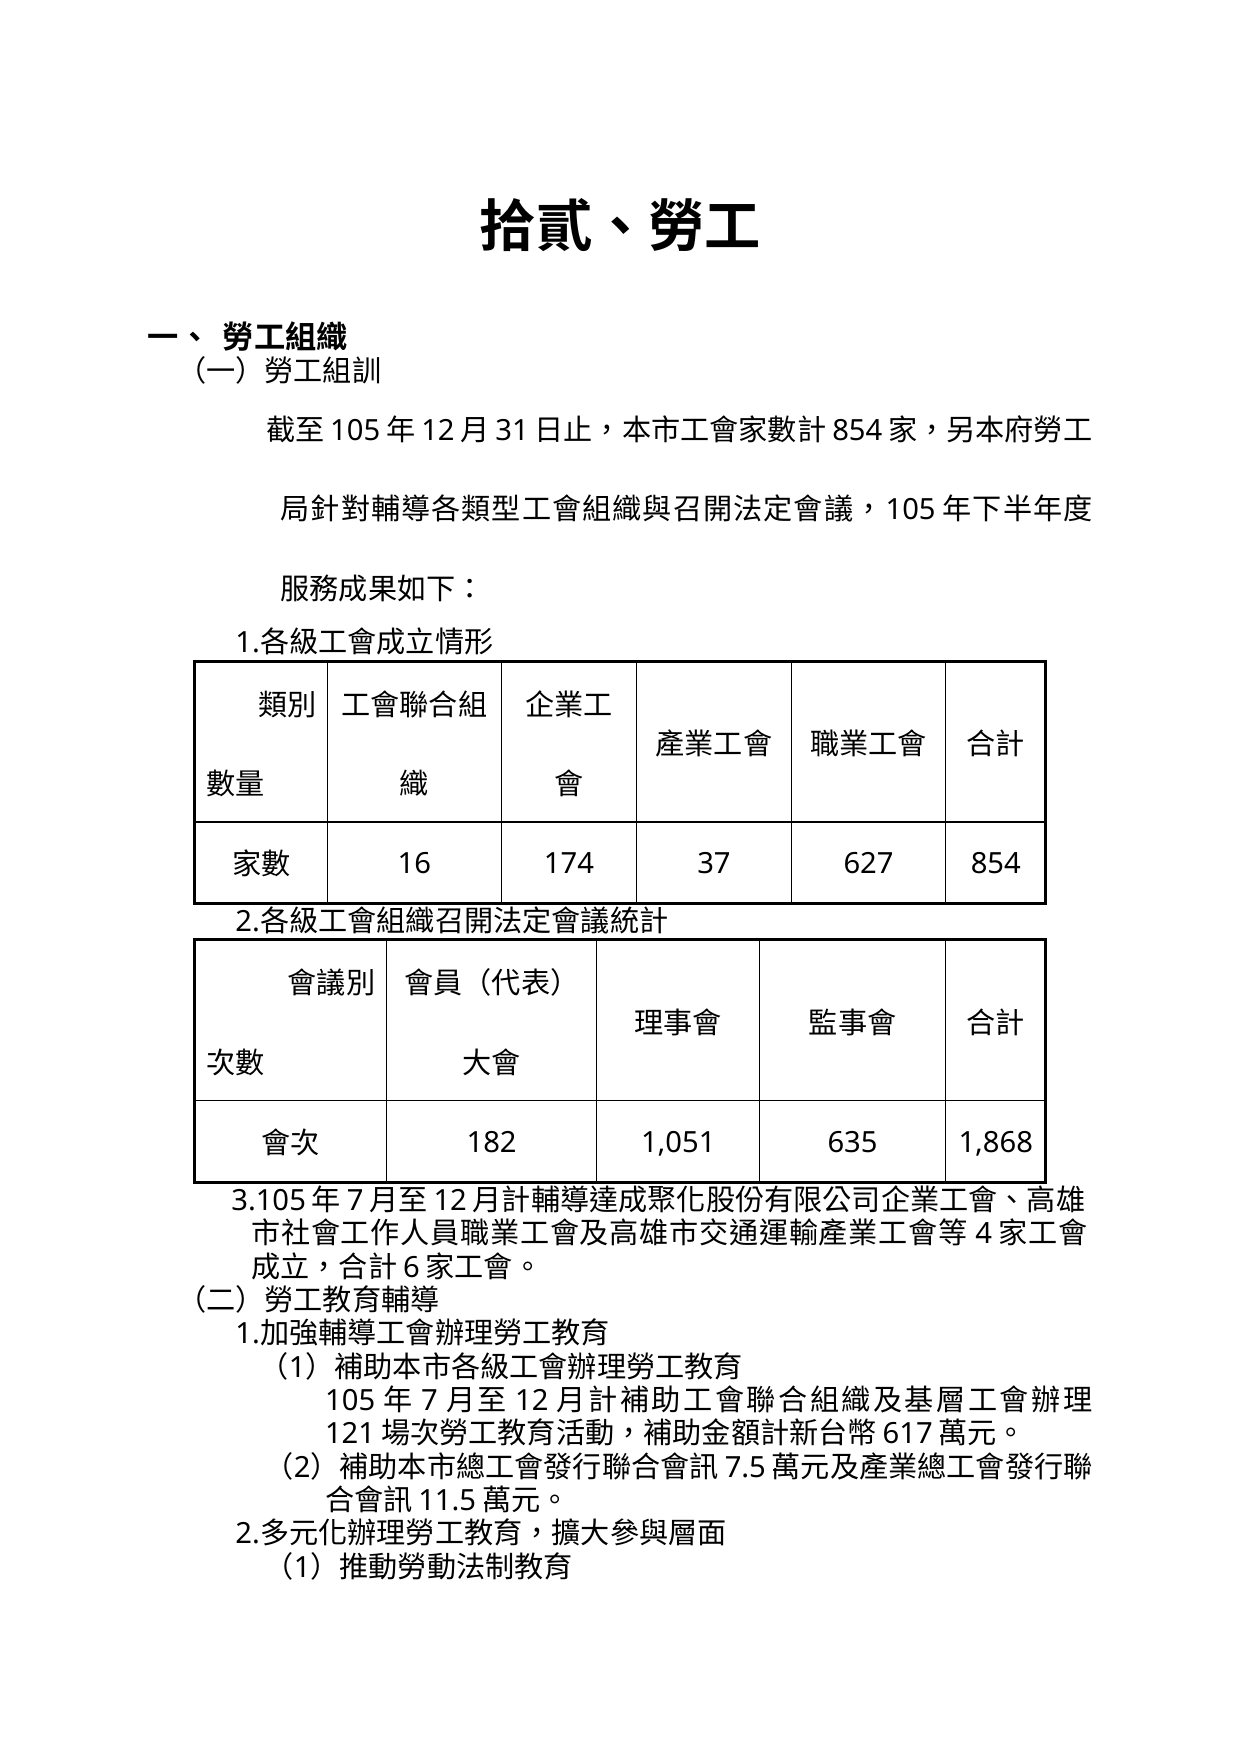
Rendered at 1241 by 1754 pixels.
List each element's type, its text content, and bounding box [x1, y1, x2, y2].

table_header 合計 [946, 941, 1044, 1100]
table_header 類別 數量 [196, 663, 327, 821]
table_header 產業工會 [637, 663, 791, 821]
table_cell 1,051 [597, 1101, 759, 1181]
table_header 理事會 [597, 941, 759, 1100]
text 2.多元化辦理勞工教育，擴大參與層面 [235, 1517, 1087, 1550]
table_header 職業工會 [792, 663, 945, 821]
table_header 會議別 次數 [196, 941, 386, 1100]
table_cell 174 [502, 823, 636, 902]
table_cell 635 [760, 1101, 945, 1181]
text 1.各級工會成立情形 [235, 626, 1087, 659]
table_cell 家數 [196, 823, 327, 902]
text （1）推動勞動法制教育 [264, 1550, 1092, 1584]
table_cell 37 [637, 823, 791, 902]
text （2）補助本市總工會發行聯合會訊7.5萬元及產業總工會發行聯合會訊11.5萬元。 [264, 1450, 1092, 1517]
text （二）勞工教育輔導 [177, 1284, 1092, 1317]
table_cell 1,868 [946, 1101, 1044, 1181]
text 拾貳、勞工 [148, 163, 1092, 282]
table_cell 會次 [196, 1101, 386, 1181]
table_cell 16 [328, 823, 501, 902]
table_header 合計 [946, 663, 1044, 821]
text 1.加強輔導工會辦理勞工教育 [235, 1317, 1087, 1350]
table_cell 627 [792, 823, 945, 902]
text （一）勞工組訓 [177, 355, 1092, 388]
list 截至105年12月31日止，本市工會家數計854家，另本府勞工局針對輔導各類型工會組織與召開法定會議，105年下半年度服務成果如下： [266, 388, 1092, 626]
table_header 監事會 [760, 941, 945, 1100]
table_cell 182 [387, 1101, 596, 1181]
text （1）補助本市各級工會辦理勞工教育 [259, 1350, 1087, 1384]
table_header 企業工會 [502, 663, 636, 821]
text 2.各級工會組織召開法定會議統計 [235, 905, 1087, 938]
table_header 工會聯合組織 [328, 663, 501, 821]
table_cell 854 [946, 823, 1044, 902]
text 105年7月至12月計補助工會聯合組織及基層工會辦理121場次勞工教育活動，補助金額計新台幣617萬元。 [325, 1384, 1092, 1450]
table_header 會員（代表）大會 [387, 941, 596, 1100]
list 勞工組織 [148, 321, 1092, 355]
text 3.105年7月至12月計輔導達成聚化股份有限公司企業工會、高雄 市社會工作人員職業工會及高雄市交通運輸產業工會等4家工會成立，合計6家工會。 [231, 1184, 1087, 1284]
